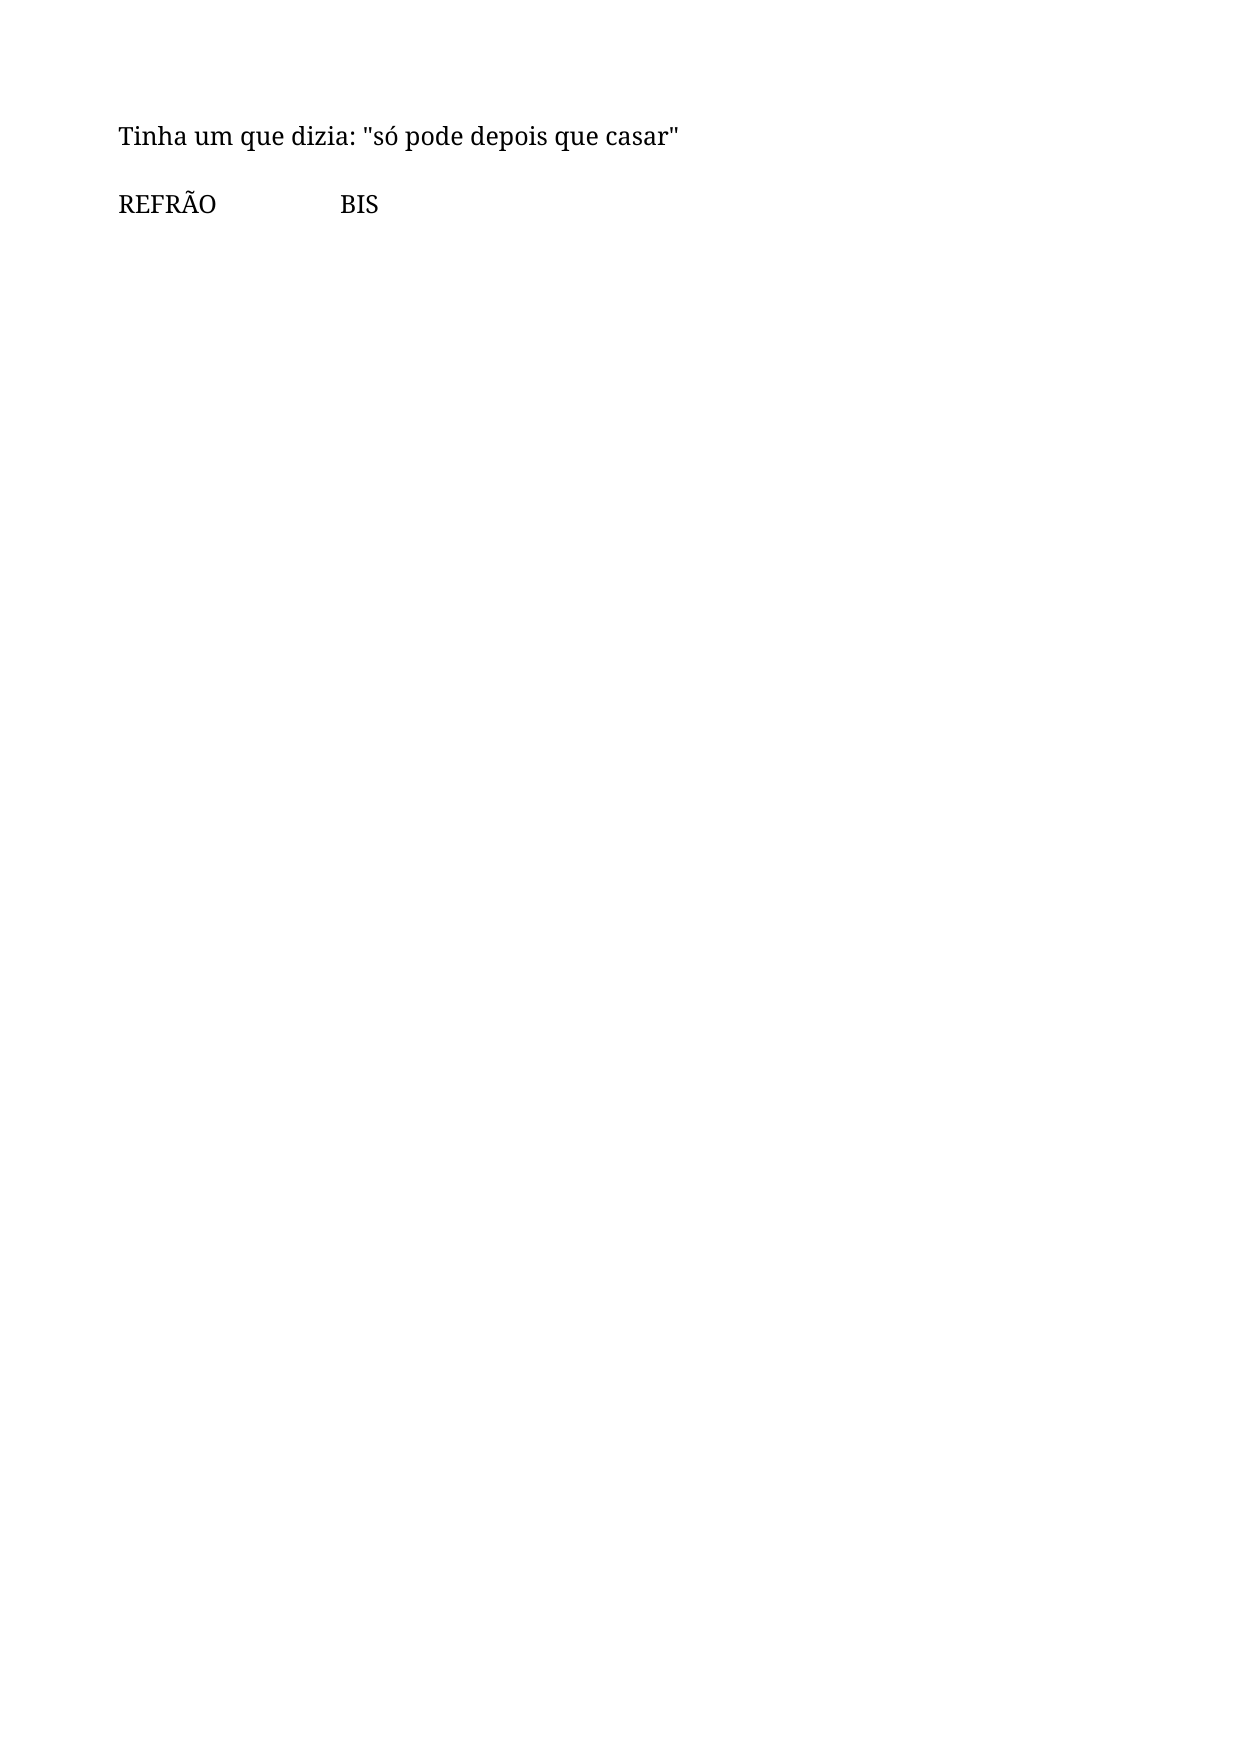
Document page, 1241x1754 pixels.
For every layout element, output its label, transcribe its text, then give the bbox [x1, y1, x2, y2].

text Tinha um que dizia: "só pode depois que casar" [118, 118, 1122, 152]
text REFRÃO BIS [118, 186, 1122, 220]
